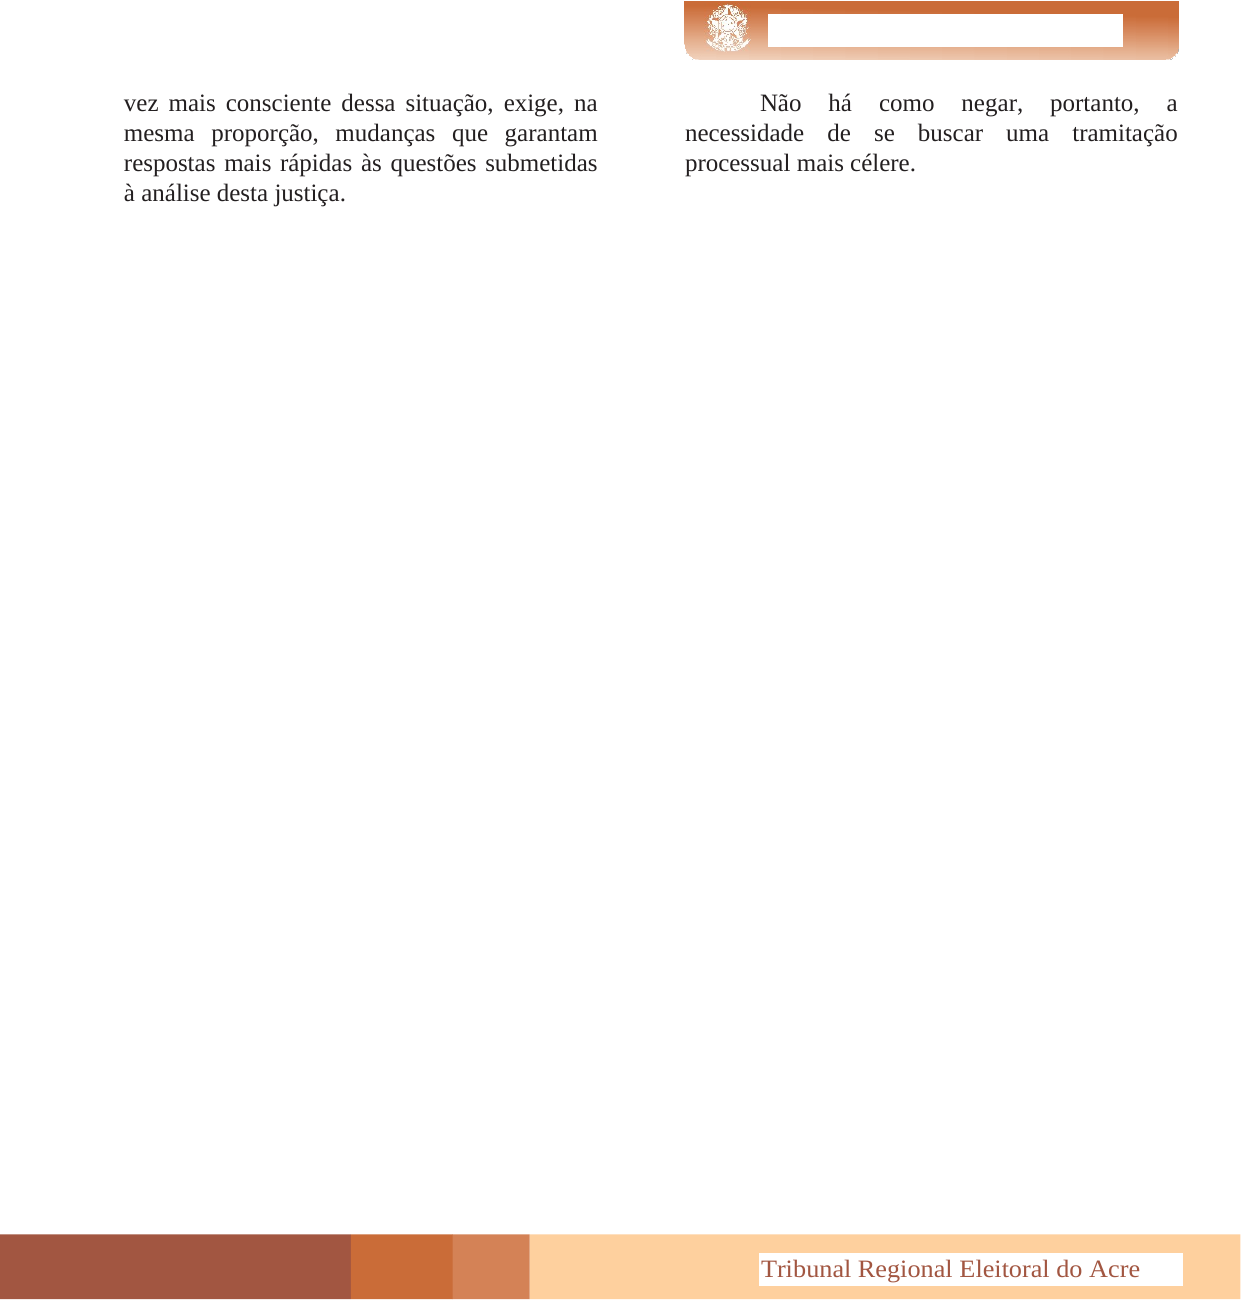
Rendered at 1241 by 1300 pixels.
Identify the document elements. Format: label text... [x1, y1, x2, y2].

text Não há como negar, portanto, a necessidade de se buscar uma tramitação processual mais célere. [685, 88, 1178, 177]
text vez mais consciente dessa situação, exige, na mesma proporção, mudanças que garantam respostas mais rápidas às questões submetidas à análise desta justiça. [124, 88, 598, 207]
